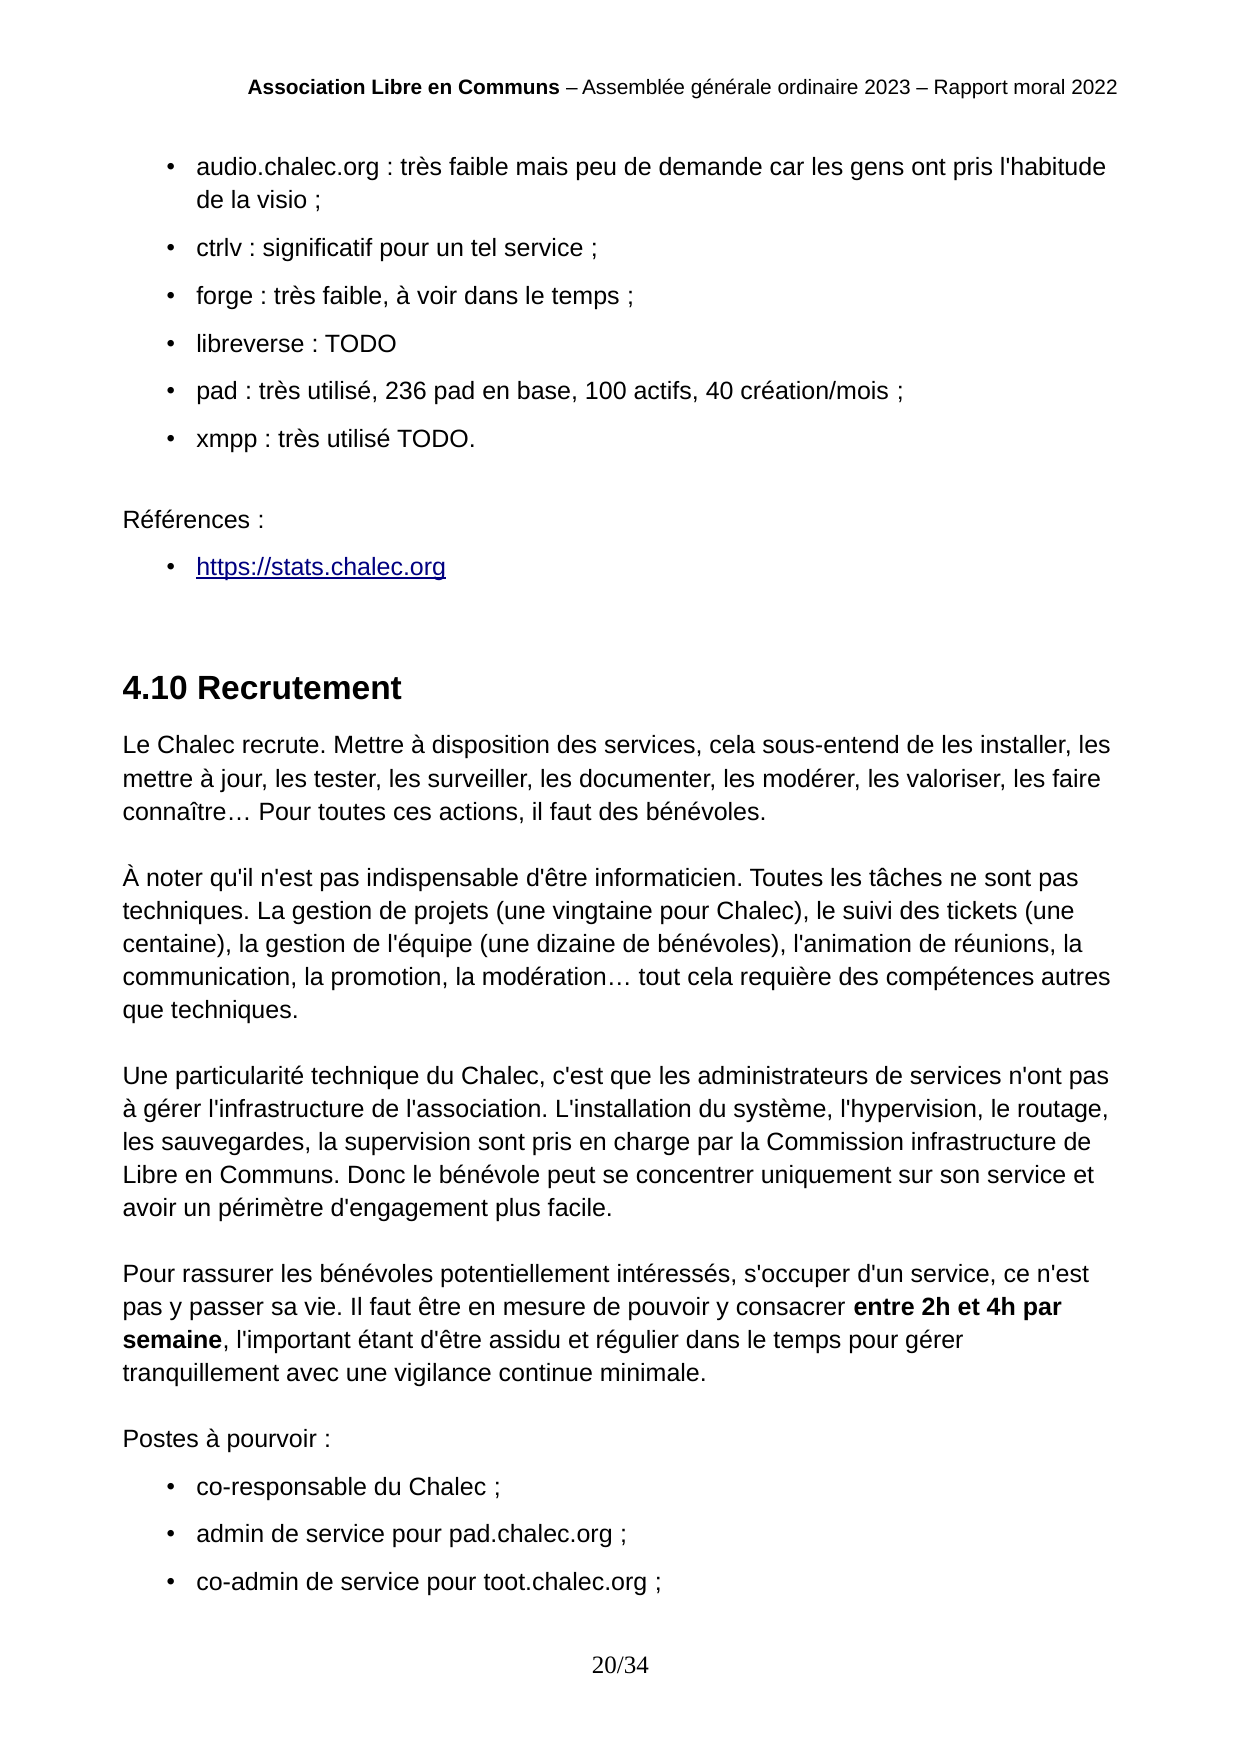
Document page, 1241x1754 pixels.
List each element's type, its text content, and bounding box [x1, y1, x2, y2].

list xmpp : très utilisé TODO. [166, 424, 1118, 453]
text Références : [122, 472, 1118, 533]
list ctrlv : significatif pour un tel service ; [166, 233, 1118, 262]
list forge : très faible, à voir dans le temps ; [166, 281, 1118, 310]
list pad : très utilisé, 236 pad en base, 100 actifs, 40 création/mois ; [166, 376, 1118, 405]
list admin de service pour pad.chalec.org ; [166, 1519, 1118, 1548]
subtitle Recrutement [122, 668, 1118, 707]
list https://stats.chalec.org [166, 552, 1118, 581]
list libreverse : TODO [166, 328, 1118, 357]
list co-admin de service pour toot.chalec.org ; [166, 1567, 1118, 1596]
list audio.chalec.org : très faible mais peu de demande car les gens ont pris l'habitude de la visio ; [166, 152, 1118, 214]
text Le Chalec recrute. Mettre à disposition des services, cela sous-entend de les installer, les mettre à jour, les tester, les surveiller, les documenter, les modérer, les valoriser, les faire connaître… Pour toutes ces actions, il faut des bénévoles. À noter qu'il n'est pas indispensable d'être informaticien. Toutes les tâches ne sont pas techniques. La gestion de projets (une vingtaine pour Chalec), le suivi des tickets (une centaine), la gestion de l'équipe (une dizaine de bénévoles), l'animation de réunions, la communication, la promotion, la modération… tout cela requière des compétences autres que techniques. Une particularité technique du Chalec, c'est que les administrateurs de services n'ont pas à gérer l'infrastructure de l'association. L'installation du système, l'hypervision, le routage, les sauvegardes, la supervision sont pris en charge par la Commission infrastructure de Libre en Communs. Donc le bénévole peut se concentrer uniquement sur son service et avoir un périmètre d'engagement plus facile. Pour rassurer les bénévoles potentiellement intéressés, s'occuper d'un service, ce n'est pas y passer sa vie. Il faut être en mesure de pouvoir y consacrer entre 2h et 4h par semaine, l'important étant d'être assidu et régulier dans le temps pour gérer tranquillement avec une vigilance continue minimale. Postes à pourvoir : [122, 731, 1118, 1453]
list co-responsable du Chalec ; [166, 1472, 1118, 1500]
